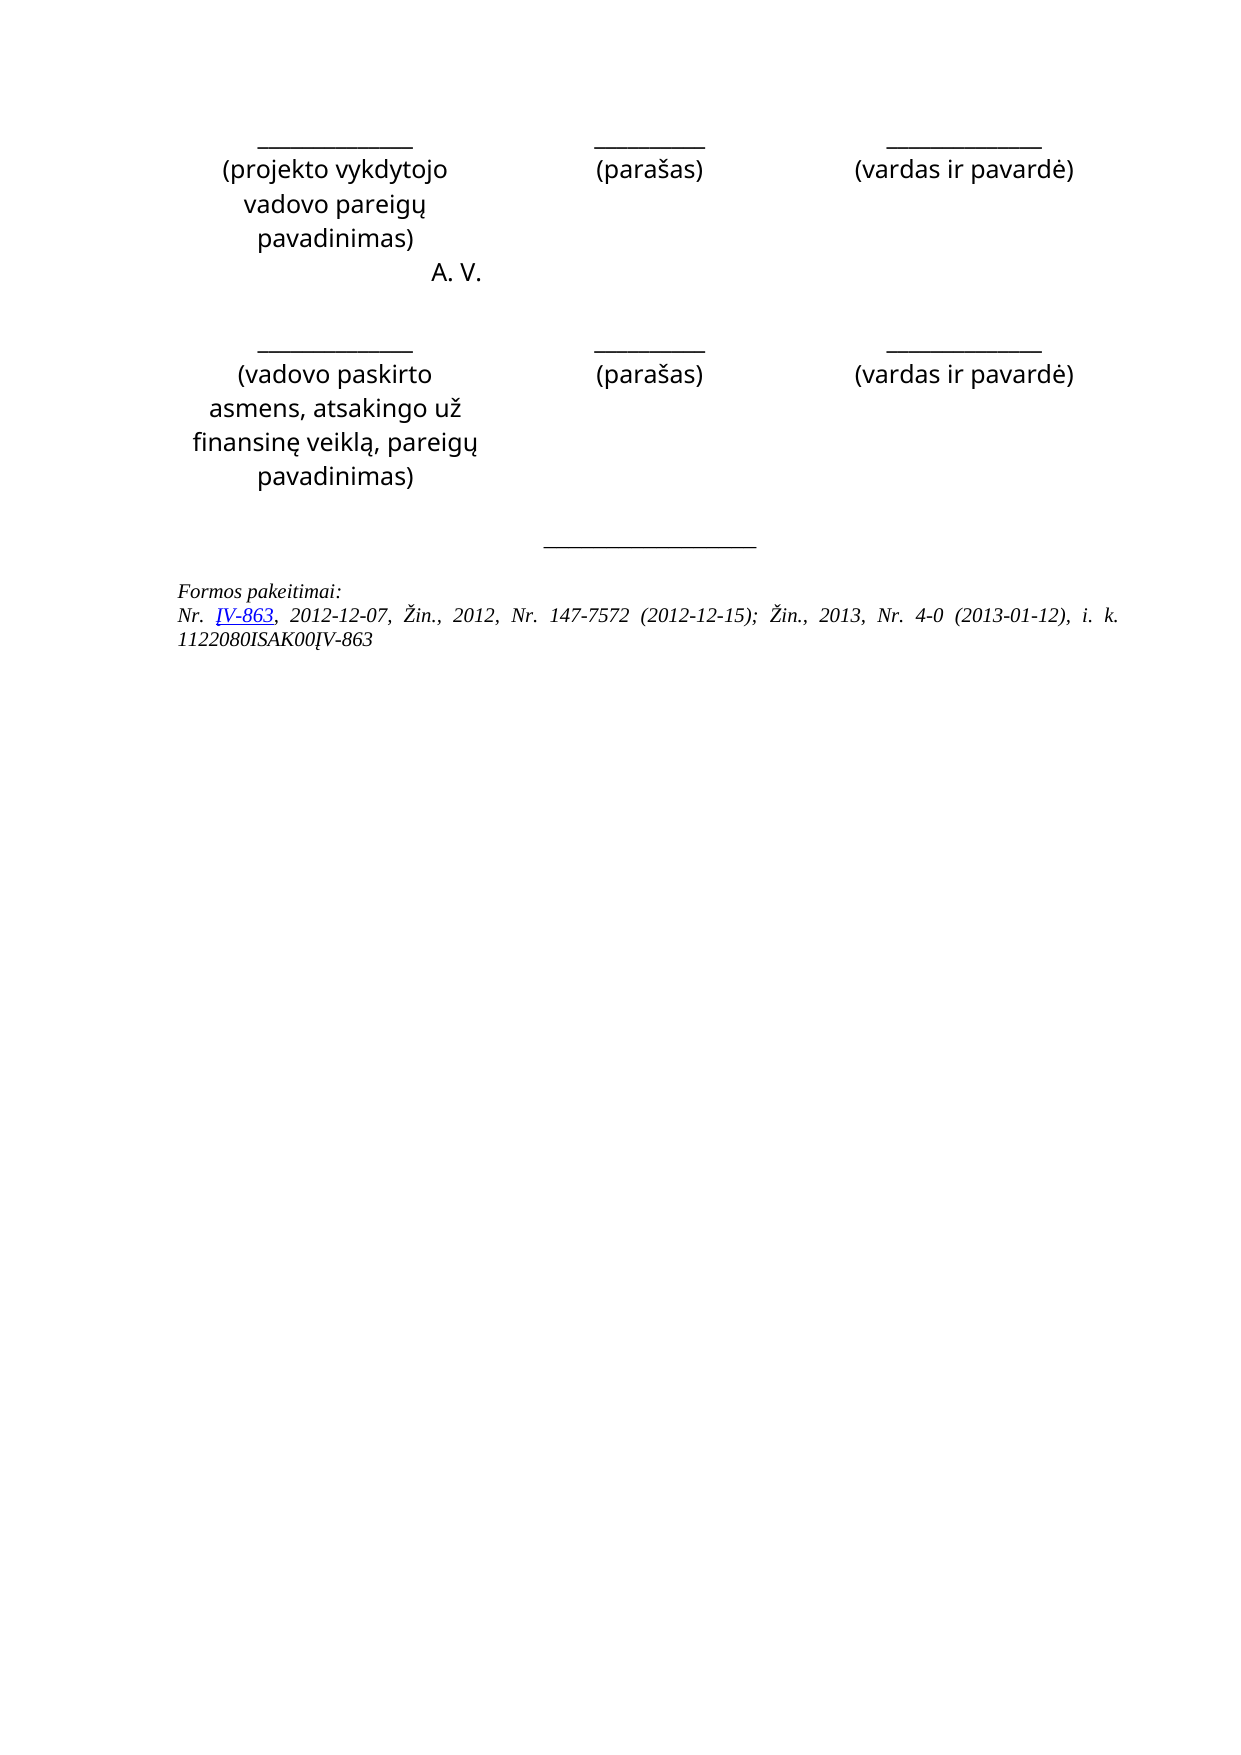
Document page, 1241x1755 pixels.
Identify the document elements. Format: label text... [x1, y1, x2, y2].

text Nr. ĮV-863, 2012-12-07, Žin., 2012, Nr. 147-7572 (2012-12-15); Žin., 2013, Nr. 4-0 (2013-01-12), i. k. 1122080ISAK00ĮV-863 [177, 603, 1122, 651]
table_header __________ (parašas) [493, 118, 806, 288]
text Formos pakeitimai: [177, 579, 1122, 603]
table_header ______________ (projekto vykdytojo vadovo pareigų pavadinimas) A. V. [177, 118, 493, 288]
table_header ______________ (vardas ir pavardė) [806, 323, 1122, 493]
table_header __________ (parašas) [493, 323, 806, 493]
table_header ______________ (vadovo paskirto asmens, atsakingo už finansinę veiklą, pareigų pavadinimas) [177, 323, 493, 493]
text _________________ [177, 522, 1122, 550]
table_header ______________ (vardas ir pavardė) [806, 118, 1122, 288]
